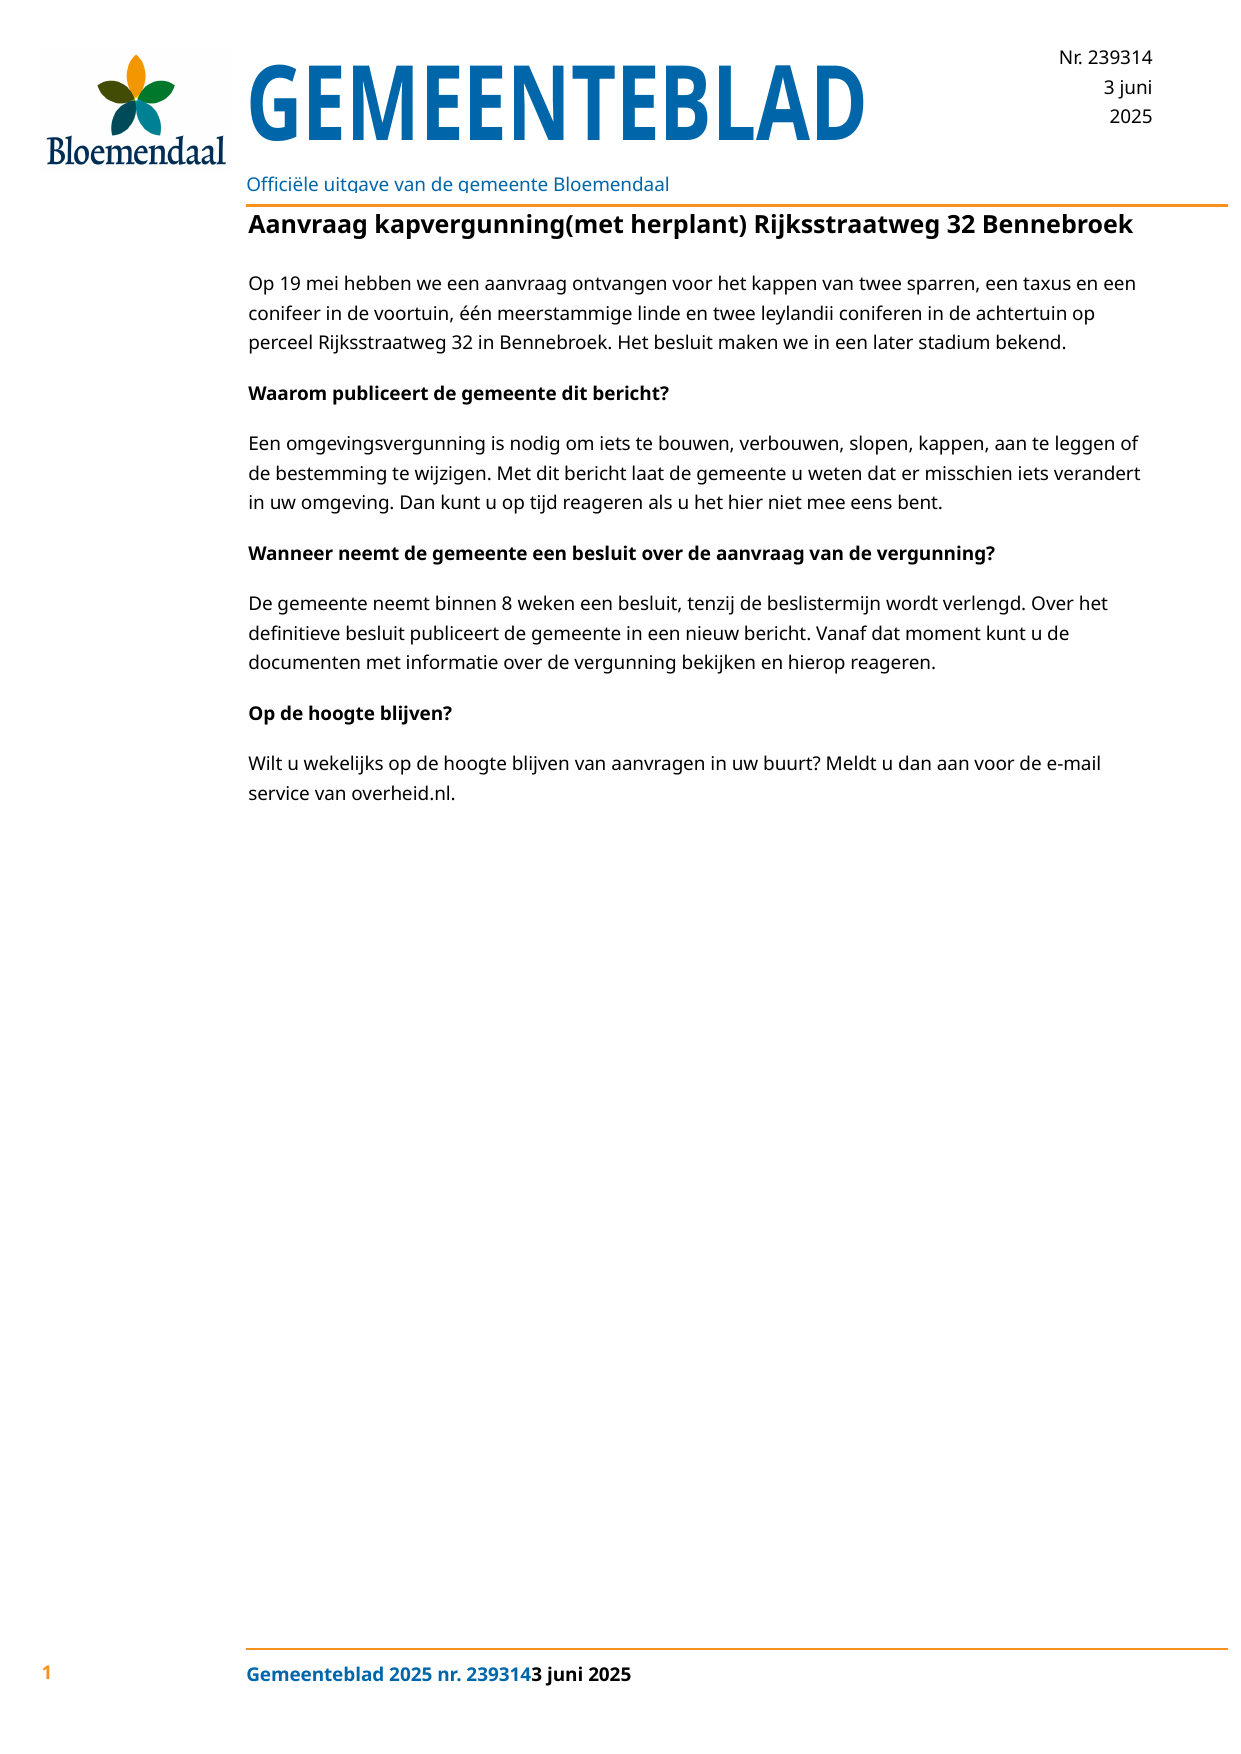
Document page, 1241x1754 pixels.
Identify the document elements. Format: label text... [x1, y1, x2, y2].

text Wilt u wekelijks op de hoogte blijven van aanvragen in uw buurt? Meldt u dan aan voor de e-mail service van overheid.nl. [248, 750, 1152, 806]
text Op 19 mei hebben we een aanvraag ontvangen voor het kappen van twee sparren, een taxus en een conifeer in de voortuin, één meerstammige linde en twee leylandii coniferen in de achtertuin op perceel Rijksstraatweg 32 in Bennebroek. Het besluit maken we in een later stadium bekend. [248, 270, 1152, 355]
text Aanvraag kapvergunning(met herplant) Rijksstraatweg 32 Bennebroek [248, 207, 1152, 241]
text Een omgevingsvergunning is nodig om iets te bouwen, verbouwen, slopen, kappen, aan te leggen of de bestemming te wijzigen. Met dit bericht laat de gemeente u weten dat er misschien iets verandert in uw omgeving. Dan kunt u op tijd reageren als u het hier niet mee eens bent. [248, 430, 1152, 515]
text De gemeente neemt binnen 8 weken een besluit, tenzij de beslistermijn wordt verlengd. Over het definitieve besluit publiceert de gemeente in een nieuw bericht. Vanaf dat moment kunt u de documenten met informatie over de vergunning bekijken en hierop reageren. [248, 590, 1152, 675]
text Wanneer neemt de gemeente een besluit over de aanvraag van de vergunning? [248, 540, 1152, 566]
picture [41, 47, 231, 172]
text Op de hoogte blijven? [248, 700, 1152, 726]
text Waarom publiceert de gemeente dit bericht? [248, 380, 1152, 406]
